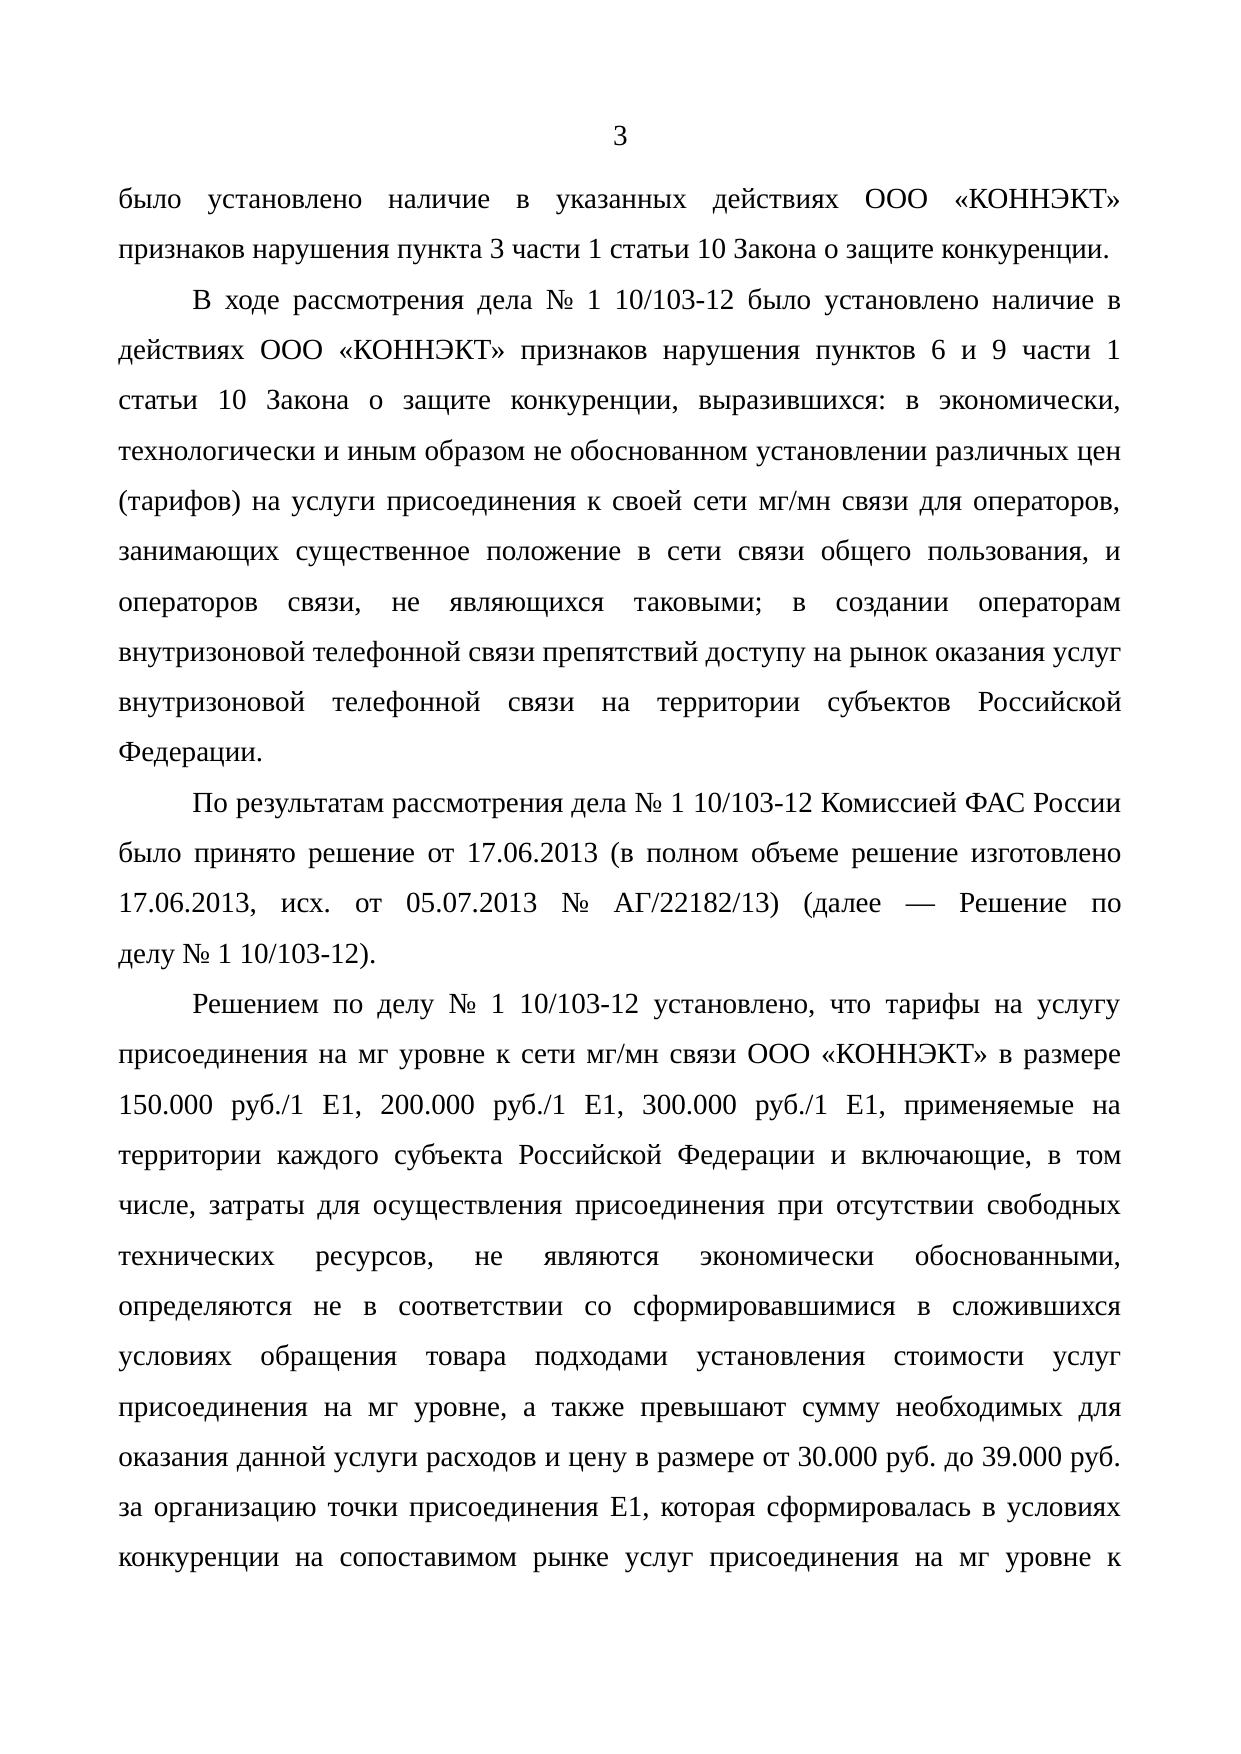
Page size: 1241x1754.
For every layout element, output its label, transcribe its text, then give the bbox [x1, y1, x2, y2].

text было установлено наличие в указанных действиях ООО «КОННЭКТ» признаков нарушения пункта 3 части 1 статьи 10 Закона о защите конкуренции. [118, 181, 1122, 265]
text В ходе рассмотрения дела № 1 10/103-12 было установлено наличие в действиях ООО «КОННЭКТ» признаков нарушения пунктов 6 и 9 части 1 статьи 10 Закона о защите конкуренции, выразившихся: в экономически, технологически и иным образом не обоснованном установлении различных цен (тарифов) на услуги присоединения к своей сети мг/мн связи для операторов, занимающих существенное положение в сети связи общего пользования, и операторов связи, не являющихся таковыми; в создании операторам внутризоновой телефонной связи препятствий доступу на рынок оказания услуг внутризоновой телефонной связи на территории субъектов Российской Федерации. [118, 282, 1122, 768]
text По результатам рассмотрения дела № 1 10/103-12 Комиссией ФАС России было принято решение от 17.06.2013 (в полном объеме решение изготовлено 17.06.2013, исх. от 05.07.2013 № АГ/22182/13) (далее — Решение по делу № 1 10/103-12). [118, 785, 1122, 969]
text Решением по делу № 1 10/103-12 установлено, что тарифы на услугу присоединения на мг уровне к сети мг/мн связи ООО «КОННЭКТ» в размере 150.000 руб./1 Е1, 200.000 руб./1 Е1, 300.000 руб./1 Е1, применяемые на территории каждого субъекта Российской Федерации и включающие, в том числе, затраты для осуществления присоединения при отсутствии свободных технических ресурсов, не являются экономически обоснованными, определяются не в соответствии со сформировавшимися в сложившихся условиях обращения товара подходами установления стоимости услуг присоединения на мг уровне, а также превышают сумму необходимых для оказания данной услуги расходов и цену в размере от 30.000 руб. до 39.000 руб. за организацию точки присоединения Е1, которая сформировалась в условиях конкуренции на сопоставимом рынке услуг присоединения на мг уровне к [118, 986, 1122, 1573]
